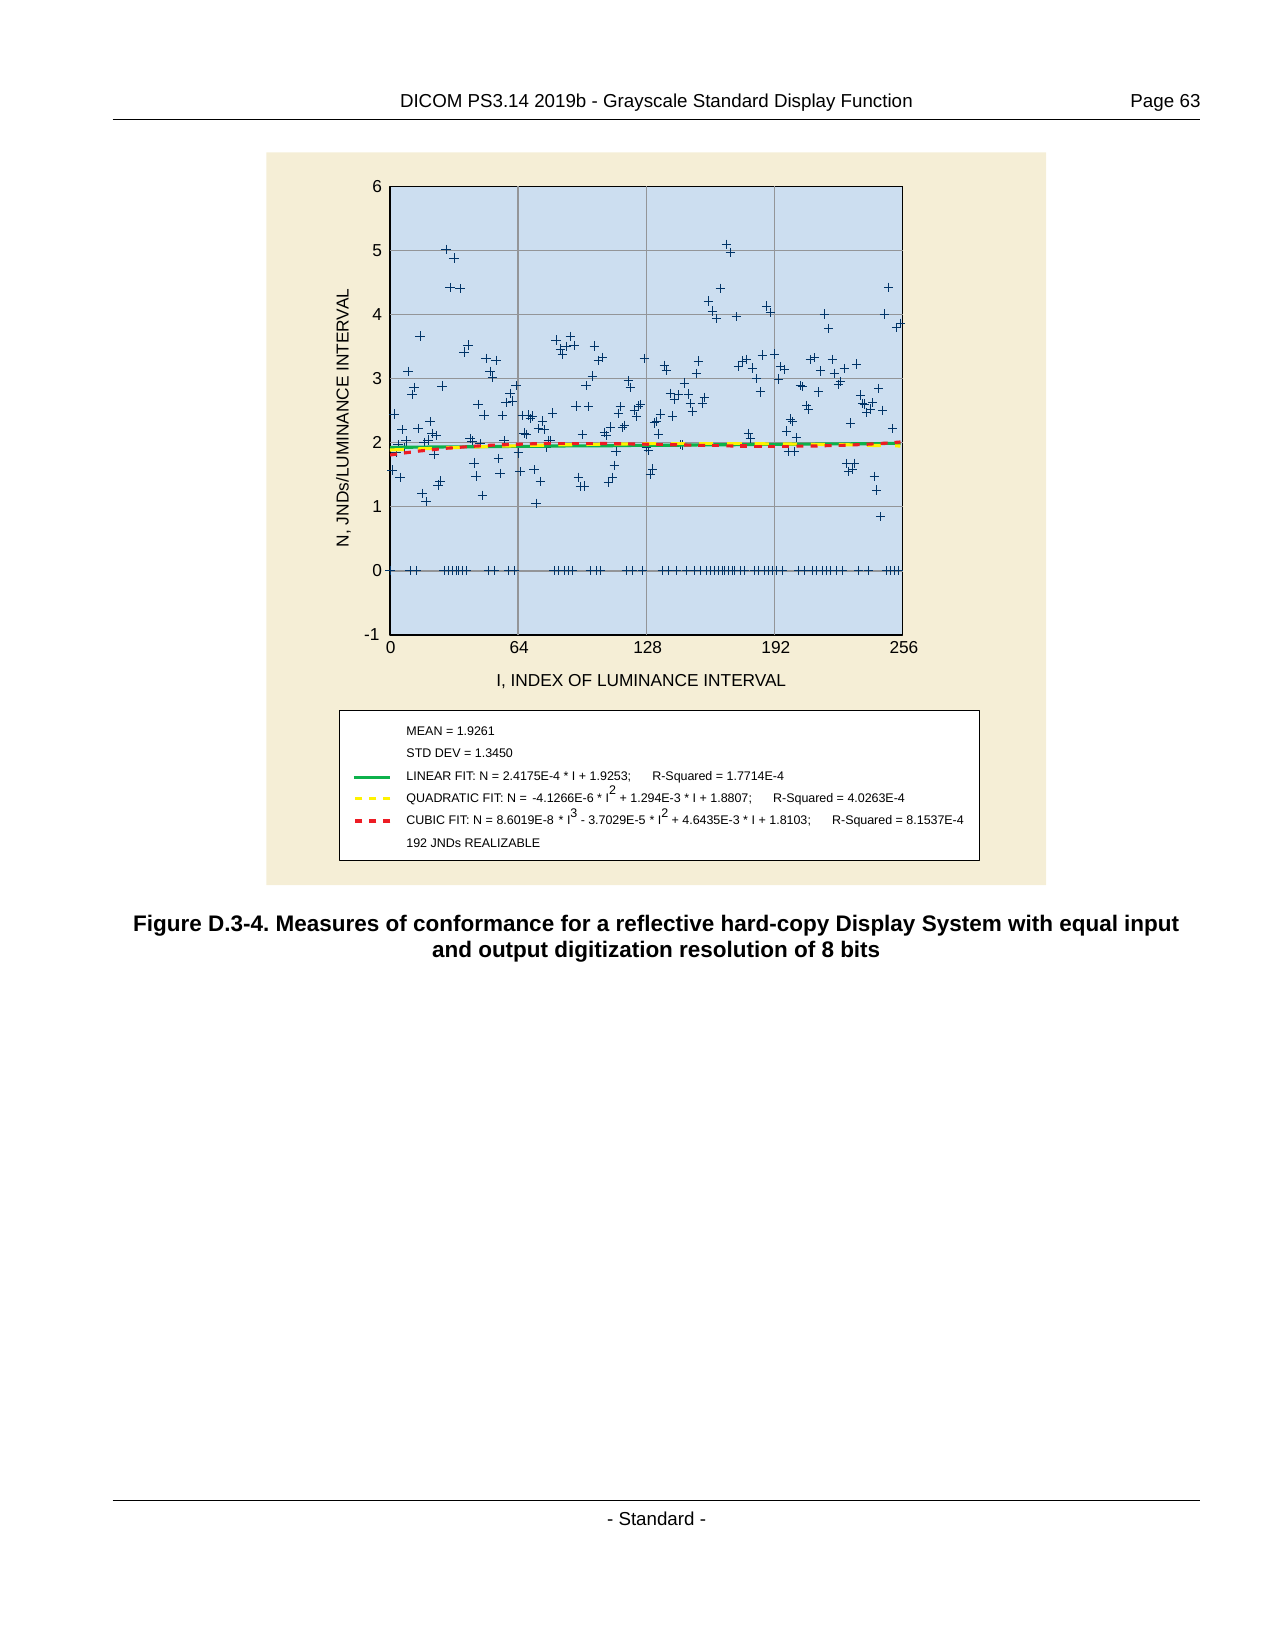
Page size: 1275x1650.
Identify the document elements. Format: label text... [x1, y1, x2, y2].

text Figure D.3-4. Measures of conformance for a reflective hard-copy Display System with equal input and output digitization resolution of 8 bits [112, 910, 1200, 962]
